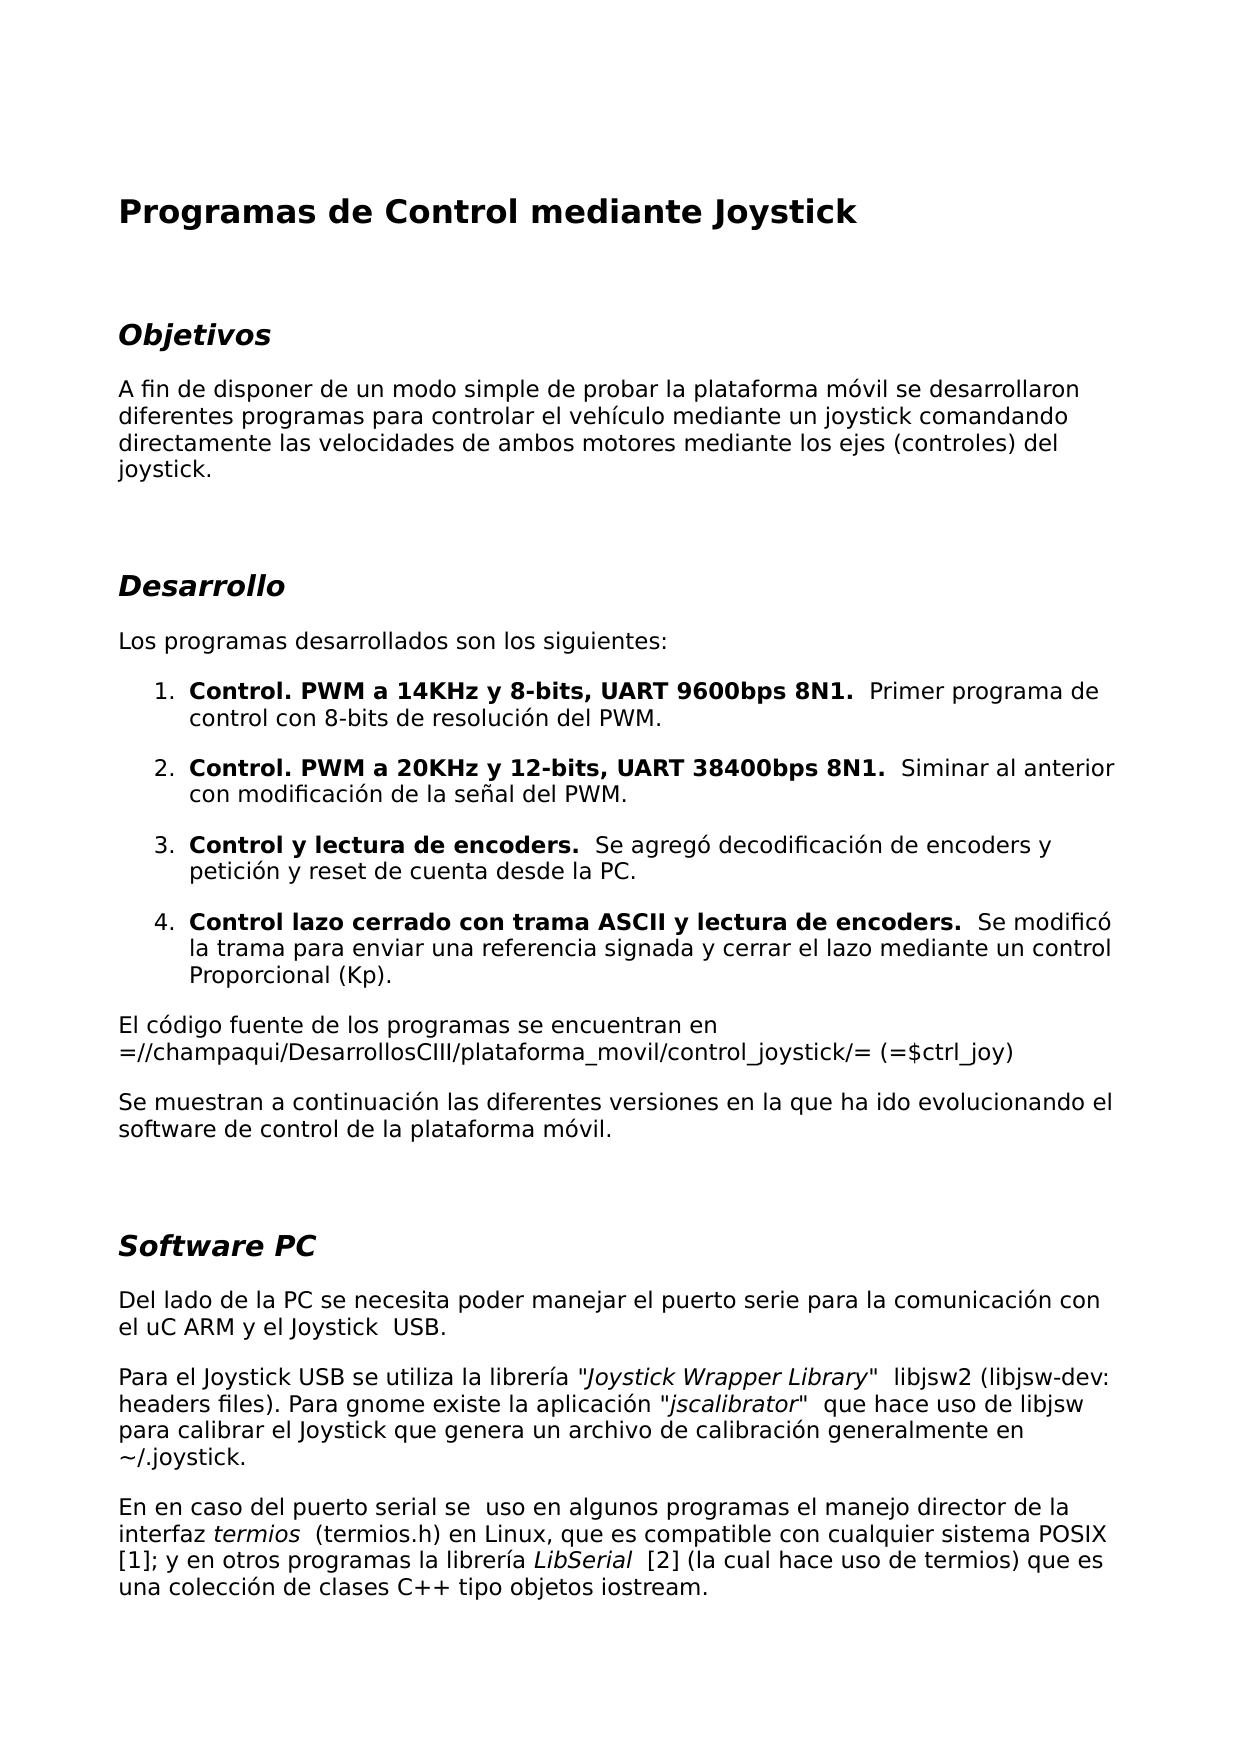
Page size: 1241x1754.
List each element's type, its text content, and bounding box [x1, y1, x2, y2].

list Control. PWM a 20KHz y 12-bits, UART 38400bps 8N1. Siminar al anterior con modificación de la señal del PWM. [153, 755, 1122, 808]
text A fin de disponer de un modo simple de probar la plataforma móvil se desarrollaron diferentes programas para controlar el vehículo mediante un joystick comandando directamente las velocidades de ambos motores mediante los ejes (controles) del joystick. [118, 377, 1122, 483]
text Para el Joystick USB se utiliza la librería "Joystick Wrapper Library" libjsw2 (libjsw-dev: headers files). Para gnome existe la aplicación "jscalibrator" que hace uso de libjsw para calibrar el Joystick que genera un archivo de calibración generalmente en ~/.joystick. [118, 1364, 1122, 1471]
text Los programas desarrollados son los siguientes: [118, 628, 1122, 654]
text En en caso del puerto serial se uso en algunos programas el manejo director de la interfaz termios (termios.h) en Linux, que es compatible con cualquier sistema POSIX [1]; y en otros programas la librería LibSerial [2] (la cual hace uso de termios) que es una colección de clases C++ tipo objetos iostream. [118, 1494, 1122, 1601]
text Del lado de la PC se necesita poder manejar el puerto serie para la comunicación con el uC ARM y el Joystick USB. [118, 1287, 1122, 1341]
list Control y lectura de encoders. Se agregó decodificación de encoders y petición y reset de cuenta desde la PC. [153, 832, 1122, 885]
list Control. PWM a 14KHz y 8-bits, UART 9600bps 8N1. Primer programa de control con 8-bits de resolución del PWM. [153, 678, 1122, 731]
text Se muestran a continuación las diferentes versiones en la que ha ido evolucionando el software de control de la plataforma móvil. [118, 1089, 1122, 1142]
text El código fuente de los programas se encuentran en =//champaqui/DesarrollosCIII/plataforma_movil/control_joystick/= (=$ctrl_joy) [118, 1012, 1122, 1066]
list Control lazo cerrado con trama ASCII y lectura de encoders. Se modificó la trama para enviar una referencia signada y cerrar el lazo mediante un control Proporcional (Kp). [153, 909, 1122, 989]
subtitle Software PC [118, 1229, 1122, 1263]
subtitle Objetivos [118, 319, 1122, 352]
subtitle Programas de Control mediante Joystick [118, 193, 1122, 231]
subtitle Desarrollo [118, 570, 1122, 604]
